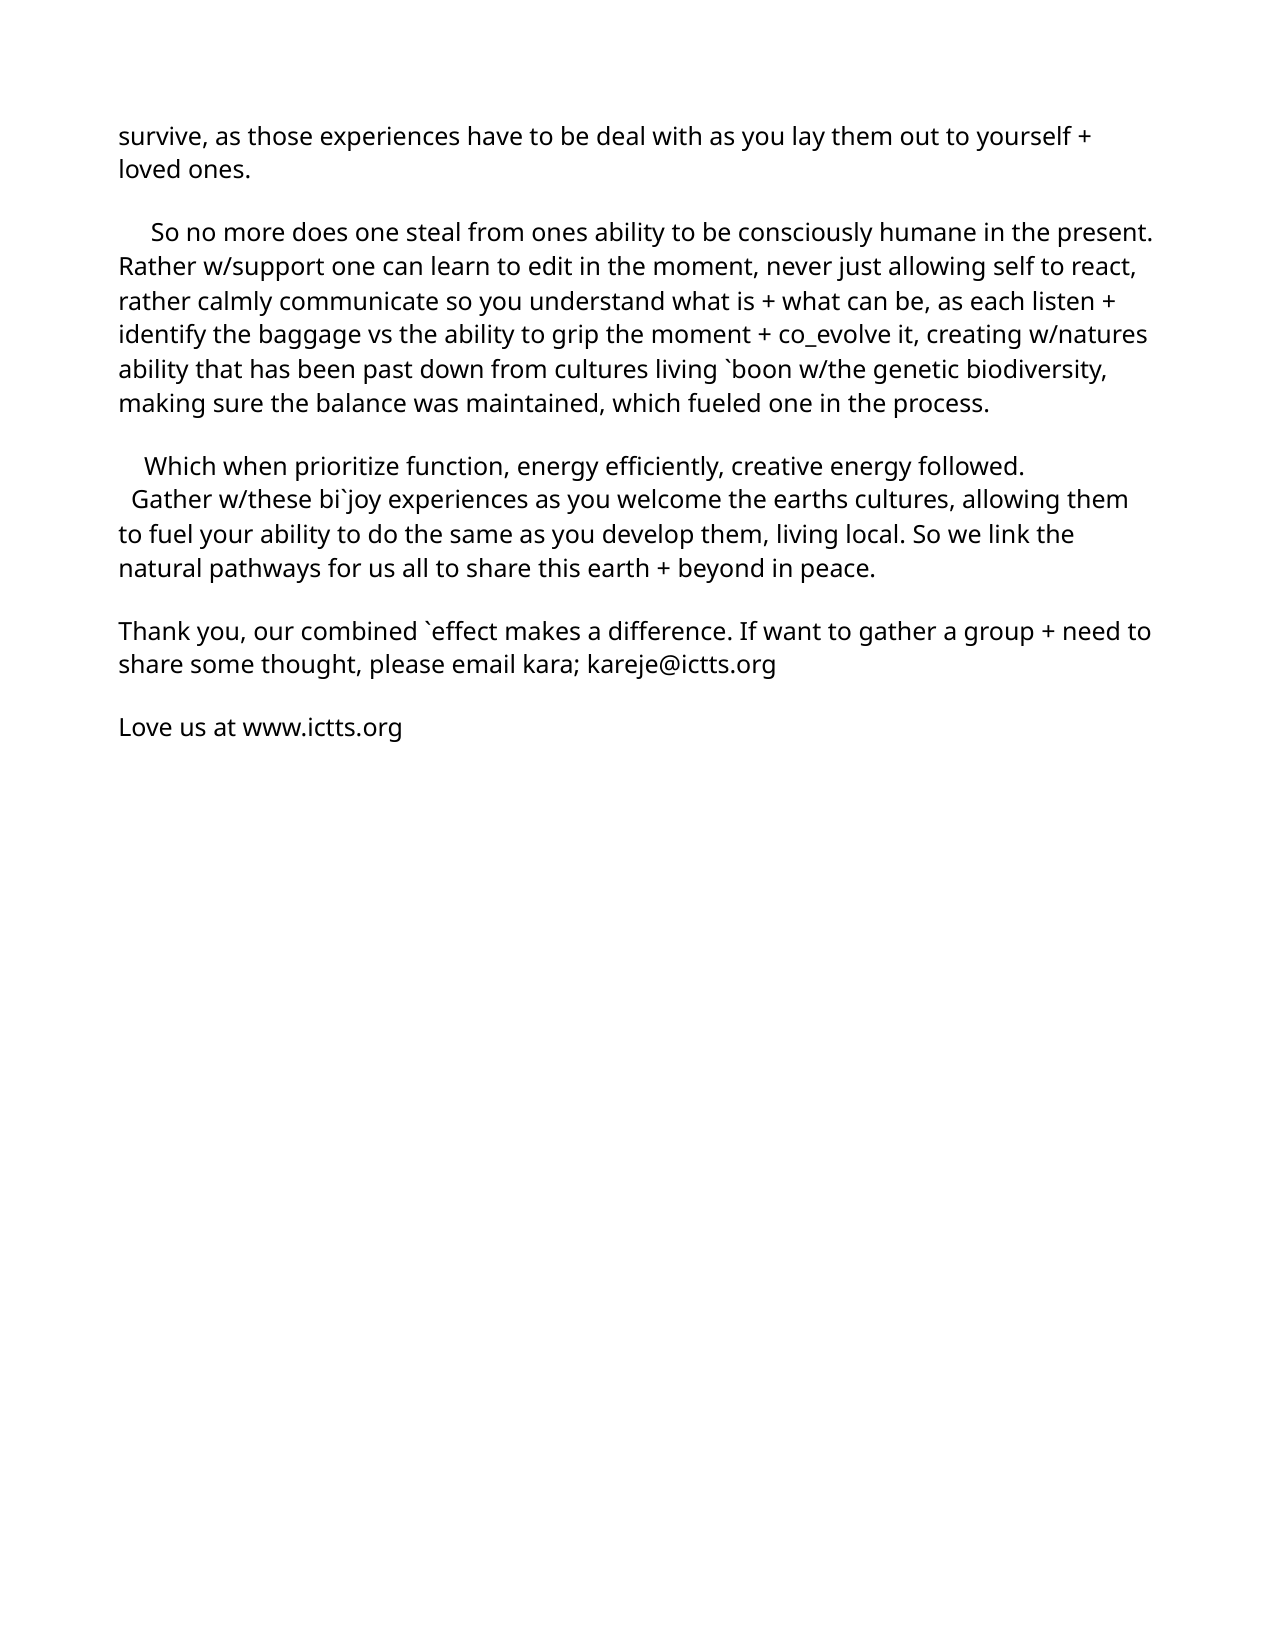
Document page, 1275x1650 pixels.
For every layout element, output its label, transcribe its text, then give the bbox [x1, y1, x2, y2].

text Gather w/these bi`joy experiences as you welcome the earths cultures, allowing them to fuel your ability to do the same as you develop them, living local. So we link the natural pathways for us all to share this earth + beyond in peace. [118, 482, 1157, 584]
text Thank you, our combined `effect makes a difference. If want to gather a group + need to share some thought, please email kara; kareje@ictts.org [118, 613, 1157, 681]
text Love us at www.ictts.org [118, 710, 1157, 744]
text survive, as those experiences have to be deal with as you lay them out to yourself + loved ones. [118, 118, 1157, 186]
text Which when prioritize function, energy efficiently, creative energy followed. [118, 448, 1157, 482]
text So no more does one steal from ones ability to be consciously humane in the present. Rather w/support one can learn to edit in the moment, never just allowing self to react, rather calmly communicate so you understand what is + what can be, as each listen + identify the baggage vs the ability to grip the moment + co_evolve it, creating w/natures ability that has been past down from cultures living `boon w/the genetic biodiversity, making sure the balance was maintained, which fueled one in the process. [118, 215, 1157, 419]
